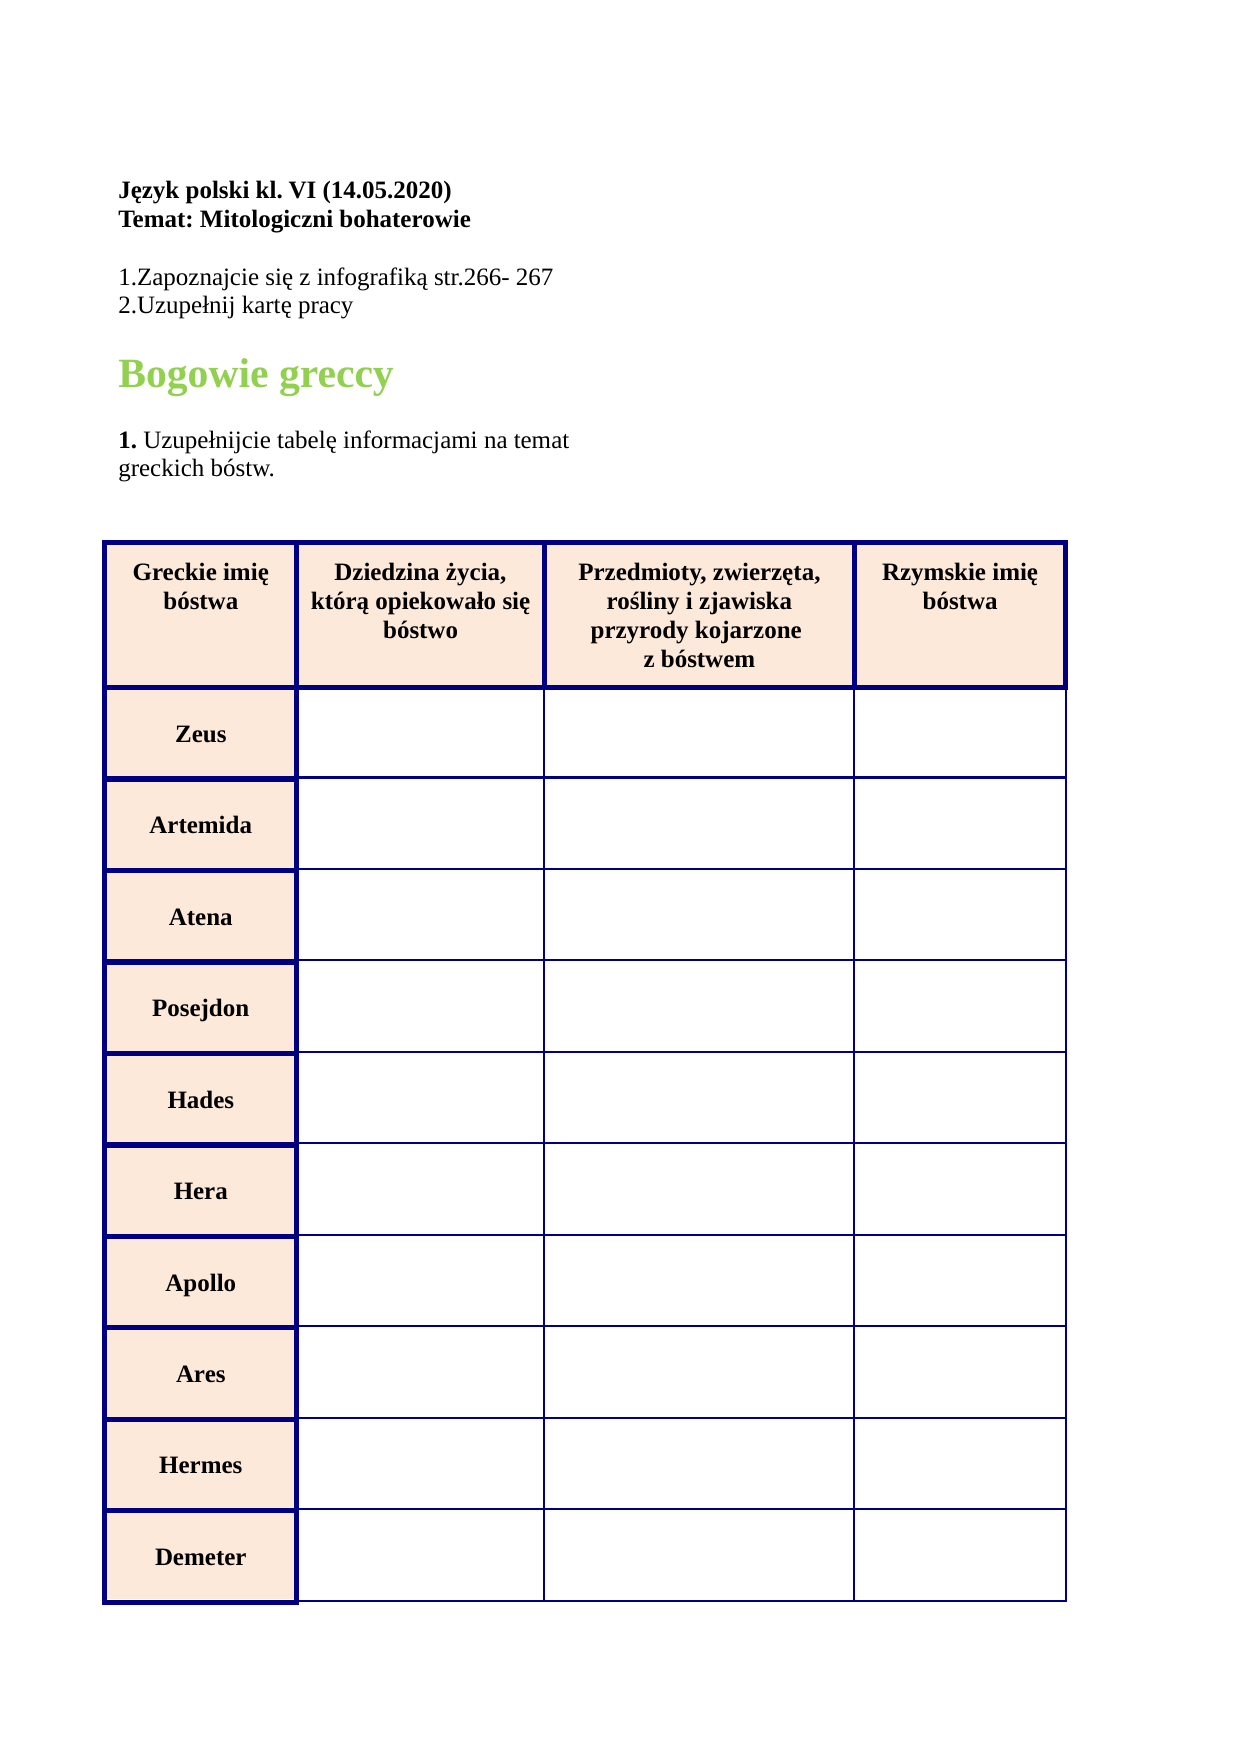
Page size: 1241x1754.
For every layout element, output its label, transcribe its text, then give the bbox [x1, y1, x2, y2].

table_cell [299, 1236, 543, 1325]
table_cell Apollo [107, 1239, 294, 1325]
table_cell [855, 961, 1065, 1051]
table_cell Posejdon [107, 965, 294, 1051]
table_cell [855, 1144, 1065, 1234]
table_cell [545, 961, 853, 1051]
table_cell [855, 779, 1065, 868]
table_cell Ares [107, 1330, 294, 1417]
table_cell [299, 779, 543, 868]
table_cell [545, 1053, 853, 1142]
table_cell [855, 1236, 1065, 1325]
table_cell [855, 1327, 1065, 1417]
text 2.Uzupełnij kartę pracy [118, 291, 1122, 319]
table_cell [545, 1419, 853, 1508]
table_cell Hera [107, 1148, 294, 1234]
table_header Greckie imię bóstwa [107, 545, 294, 685]
table_cell Artemida [107, 782, 294, 868]
table_cell [855, 1419, 1065, 1508]
table_cell [299, 870, 543, 959]
table_cell [299, 1510, 543, 1599]
table_cell Atena [107, 873, 294, 959]
table_cell [545, 1510, 853, 1599]
table_cell [299, 690, 543, 776]
table_cell [299, 1144, 543, 1234]
table_cell [545, 779, 853, 868]
table_cell [299, 961, 543, 1051]
table_header Rzymskie imię bóstwa [857, 545, 1063, 685]
table_header Dziedzina życia, którą opiekowało się bóstwo [299, 545, 542, 685]
table_cell Hades [107, 1056, 294, 1142]
table_header Przedmioty, zwierzęta, rośliny i zjawiska przyrody kojarzone z bóstwem [547, 545, 852, 685]
table_cell Zeus [107, 690, 294, 776]
table_cell [855, 870, 1065, 959]
table_cell [545, 870, 853, 959]
table_cell [545, 1327, 853, 1417]
table_cell [299, 1053, 543, 1142]
table_cell Hermes [107, 1422, 294, 1508]
table_cell [545, 1236, 853, 1325]
text Język polski kl. VI (14.05.2020) [118, 176, 1122, 204]
text Bogowie greccy [118, 348, 1122, 396]
table_cell [545, 1144, 853, 1234]
table_cell [545, 690, 853, 776]
table_cell [855, 1510, 1065, 1599]
table_cell Demeter [107, 1513, 294, 1599]
text 1.Zapoznajcie się z infografiką str.266- 267 [118, 262, 1122, 291]
table_cell [855, 690, 1065, 776]
table_cell [299, 1327, 543, 1417]
table_cell [855, 1053, 1065, 1142]
text Temat: Mitologiczni bohaterowie [118, 204, 1122, 233]
text 1. Uzupełnijcie tabelę informacjami na temat greckich bóstw. [118, 425, 1122, 482]
table_cell [299, 1419, 543, 1508]
